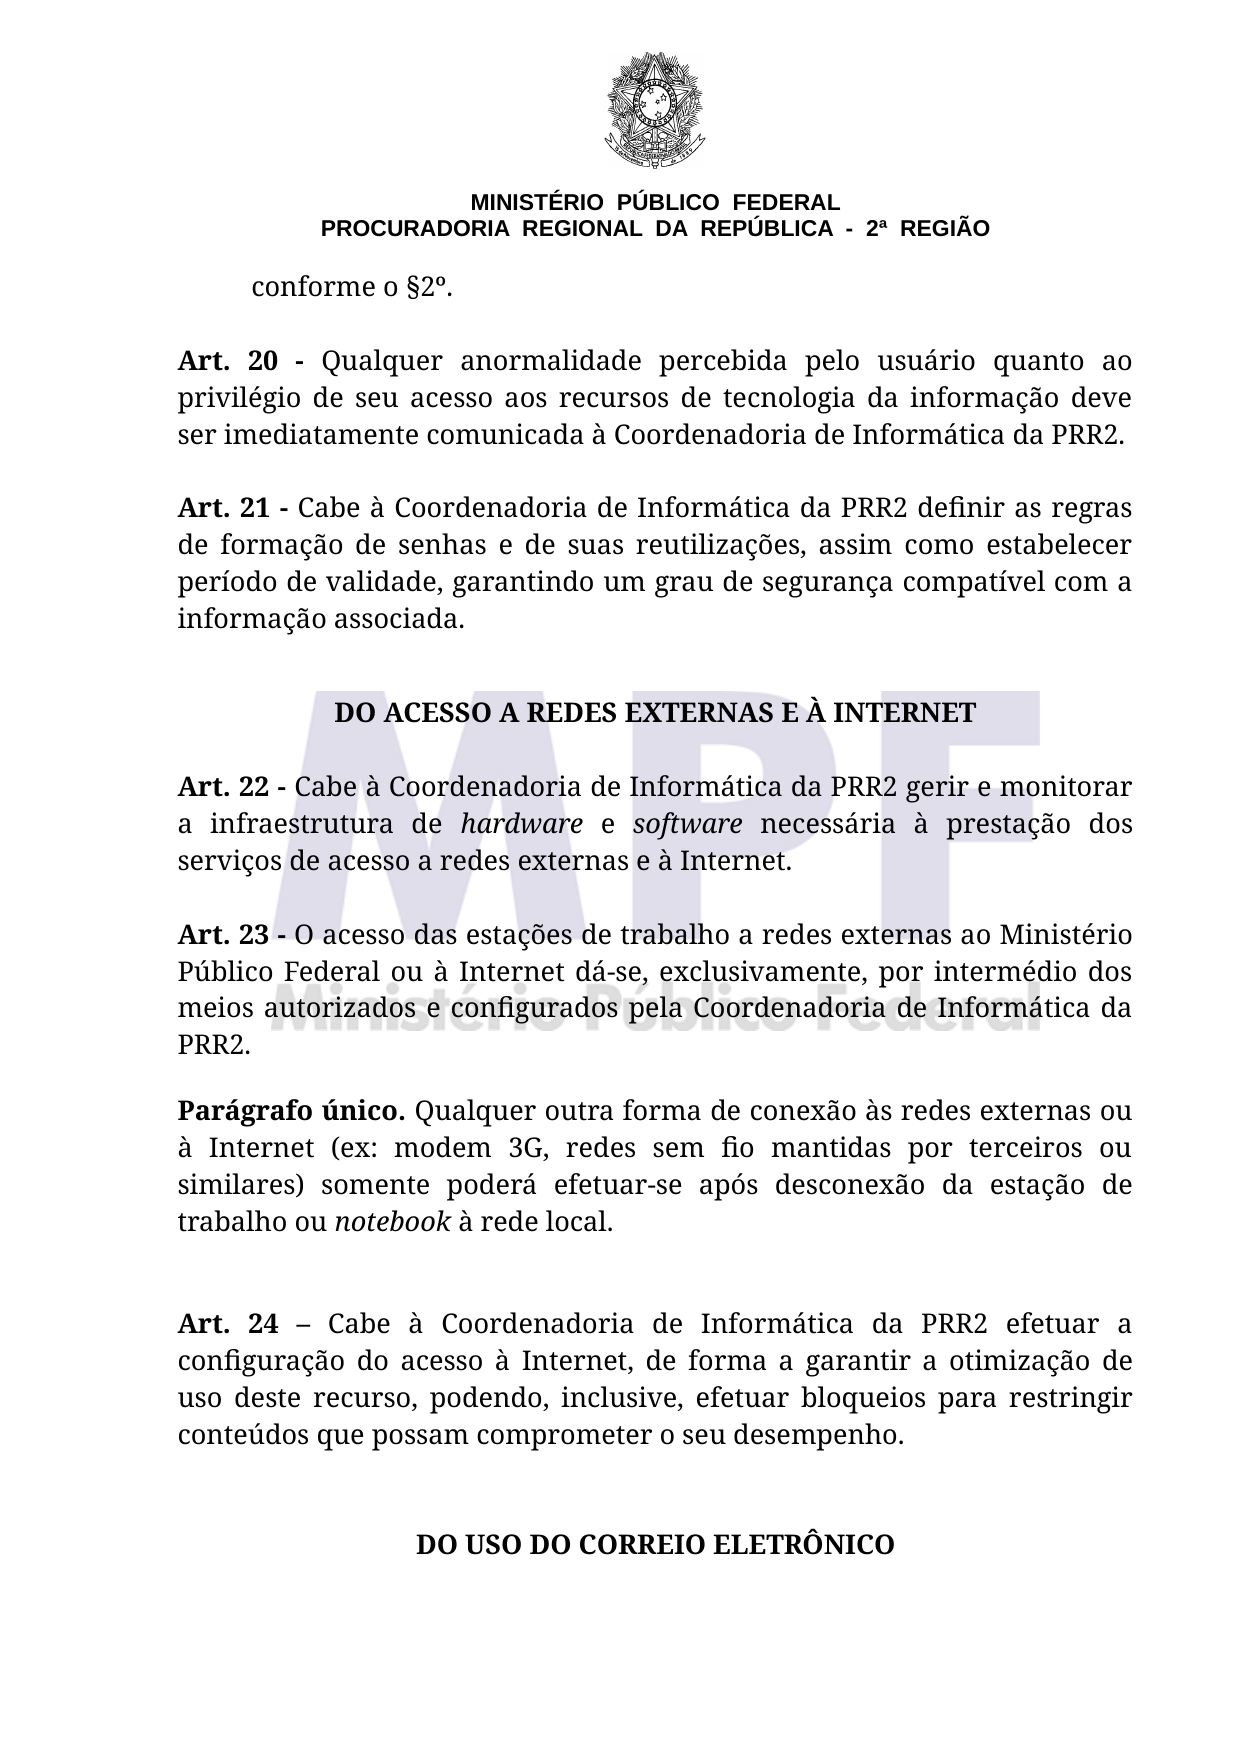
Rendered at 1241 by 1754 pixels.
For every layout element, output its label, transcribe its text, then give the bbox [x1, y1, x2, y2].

text Art. 23 - O acesso das estações de trabalho a redes externas ao Ministério Público Federal ou à Internet dá-se, exclusivamente, por intermédio dos meios autorizados e configurados pela Coordenadoria de Informática da PRR2. [177, 915, 1134, 1063]
text Art. 21 - Cabe à Coordenadoria de Informática da PRR2 definir as regras de formação de senhas e de suas reutilizações, assim como estabelecer período de validade, garantindo um grau de segurança compatível com a informação associada. [177, 489, 1134, 636]
text Art. 24 – Cabe à Coordenadoria de Informática da PRR2 efetuar a configuração do acesso à Internet, de forma a garantir a otimização de uso deste recurso, podendo, inclusive, efetuar bloqueios para restringir conteúdos que possam comprometer o seu desempenho. [177, 1304, 1134, 1452]
text DO ACESSO A REDES EXTERNAS E À INTERNET [177, 694, 1134, 731]
picture [603, 52, 708, 169]
picture [271, 878, 1040, 915]
text Parágrafo único. Qualquer outra forma de conexão às redes externas ou à Internet (ex: modem 3G, redes sem fio mantidas por terceiros ou similares) somente poderá efetuar-se após desconexão da estação de trabalho ou notebook à rede local. [177, 1091, 1134, 1239]
text Art. 22 - Cabe à Coordenadoria de Informática da PRR2 gerir e monitorar a infraestrutura de hardware e software necessária à prestação dos serviços de acesso a redes externas e à Internet. [177, 768, 1134, 878]
text conforme o §2º. [251, 268, 1134, 304]
text DO USO DO CORREIO ELETRÔNICO [177, 1526, 1134, 1563]
picture [271, 731, 1040, 768]
text Art. 20 - Qualquer anormalidade percebida pelo usuário quanto ao privilégio de seu acesso aos recursos de tecnologia da informação deve ser imediatamente comunicada à Coordenadoria de Informática da PRR2. [177, 341, 1134, 452]
